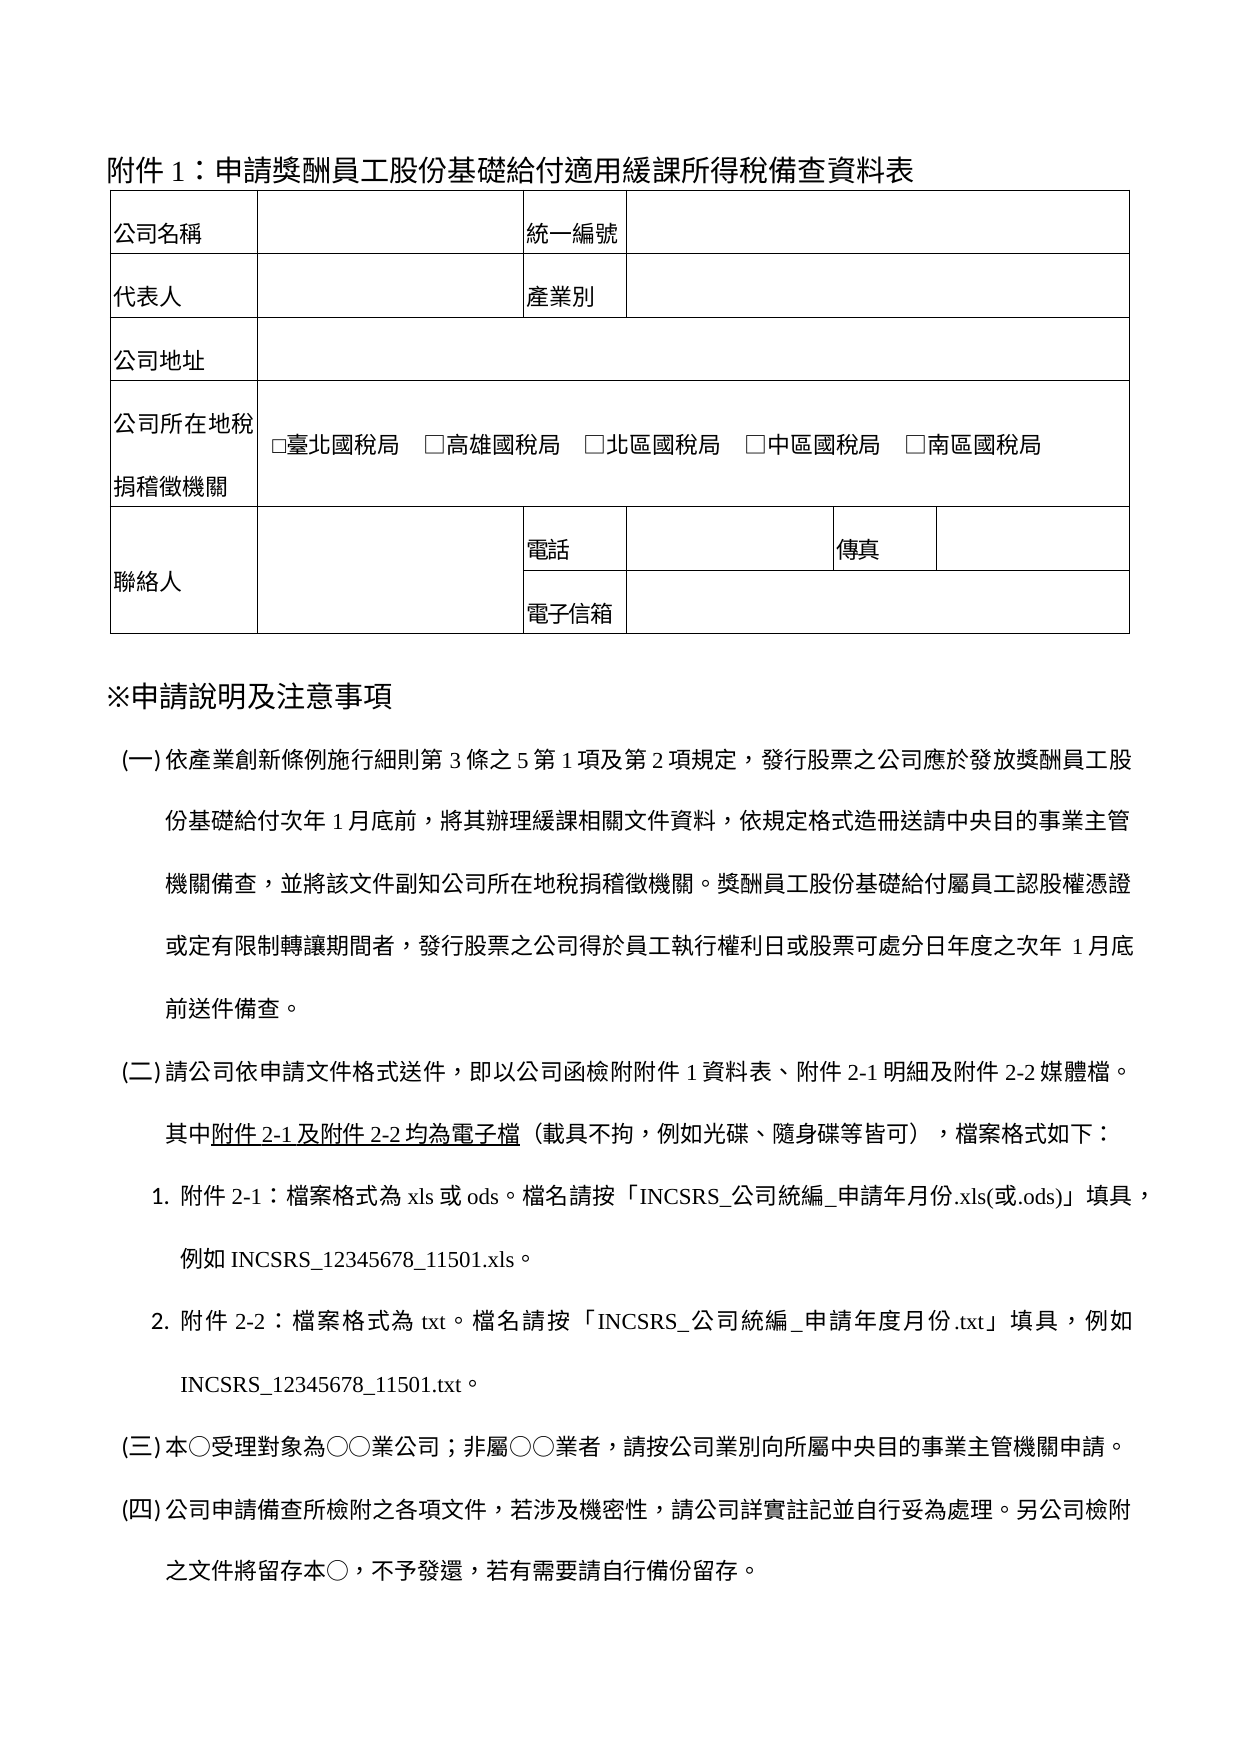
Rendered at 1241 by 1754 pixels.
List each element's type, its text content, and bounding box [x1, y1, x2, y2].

text ※申請說明及注意事項 [106, 653, 1134, 716]
table_header [627, 191, 1129, 253]
table_cell [258, 507, 523, 633]
table_cell 電話 [524, 507, 626, 570]
list 本○受理對象為○○業公司；非屬○○業者，請按公司業別向所屬中央目的事業主管機關申請。 [121, 1403, 1134, 1466]
table_cell [627, 507, 833, 570]
list 請公司依申請文件格式送件，即以公司函檢附附件1資料表、附件2-1明細及附件2-2媒體檔。其中附件2-1及附件2-2均為電子檔（載具不拘，例如光碟、隨身碟等皆可），檔案格式如下： [121, 1028, 1134, 1153]
table_header 統一編號 [524, 191, 626, 253]
table_cell [258, 254, 523, 317]
list 依產業創新條例施行細則第3條之5第1項及第2項規定，發行股票之公司應於發放獎酬員工股份基礎給付次年1月底前，將其辦理緩課相關文件資料，依規定格式造冊送請中央目的事業主管機關備查，並將該文件副知公司所在地稅捐稽徵機關。獎酬員工股份基礎給付屬員工認股權憑證或定有限制轉讓期間者，發行股票之公司得於員工執行權利日或股票可處分日年度之次年1月底前送件備查。 [121, 716, 1134, 1028]
table_cell 公司所在地稅捐稽徵機關 [111, 381, 257, 506]
table_cell [258, 318, 1129, 380]
table_cell 傳真 [834, 507, 936, 570]
table_cell 聯絡人 [111, 507, 257, 633]
table_cell 代表人 [111, 254, 257, 317]
table_header [258, 191, 523, 253]
table_cell 產業別 [524, 254, 626, 317]
table_cell 電子信箱 [524, 571, 626, 633]
list 公司申請備查所檢附之各項文件，若涉及機密性，請公司詳實註記並自行妥為處理。另公司檢附之文件將留存本○，不予發還，若有需要請自行備份留存。 [121, 1466, 1134, 1591]
table_header 公司名稱 [111, 191, 257, 253]
text 附件1：申請獎酬員工股份基礎給付適用緩課所得稅備查資料表 [106, 127, 1134, 189]
table_cell [627, 571, 1129, 633]
table_cell [937, 507, 1129, 570]
table_cell □臺北國稅局 □高雄國稅局 □北區國稅局 □中區國稅局 □南區國稅局 [258, 381, 1129, 506]
list 附件2-1：檔案格式為xls或ods。檔名請按「INCSRS_公司統編_申請年月份.xls(或.ods)」填具，例如INCSRS_12345678_11501.xls。 [151, 1153, 1134, 1278]
table_cell [627, 254, 1129, 317]
list 附件2-2：檔案格式為txt。檔名請按「INCSRS_公司統編_申請年度月份.txt」填具，例如INCSRS_12345678_11501.txt。 [151, 1278, 1134, 1403]
table_cell 公司地址 [111, 318, 257, 380]
